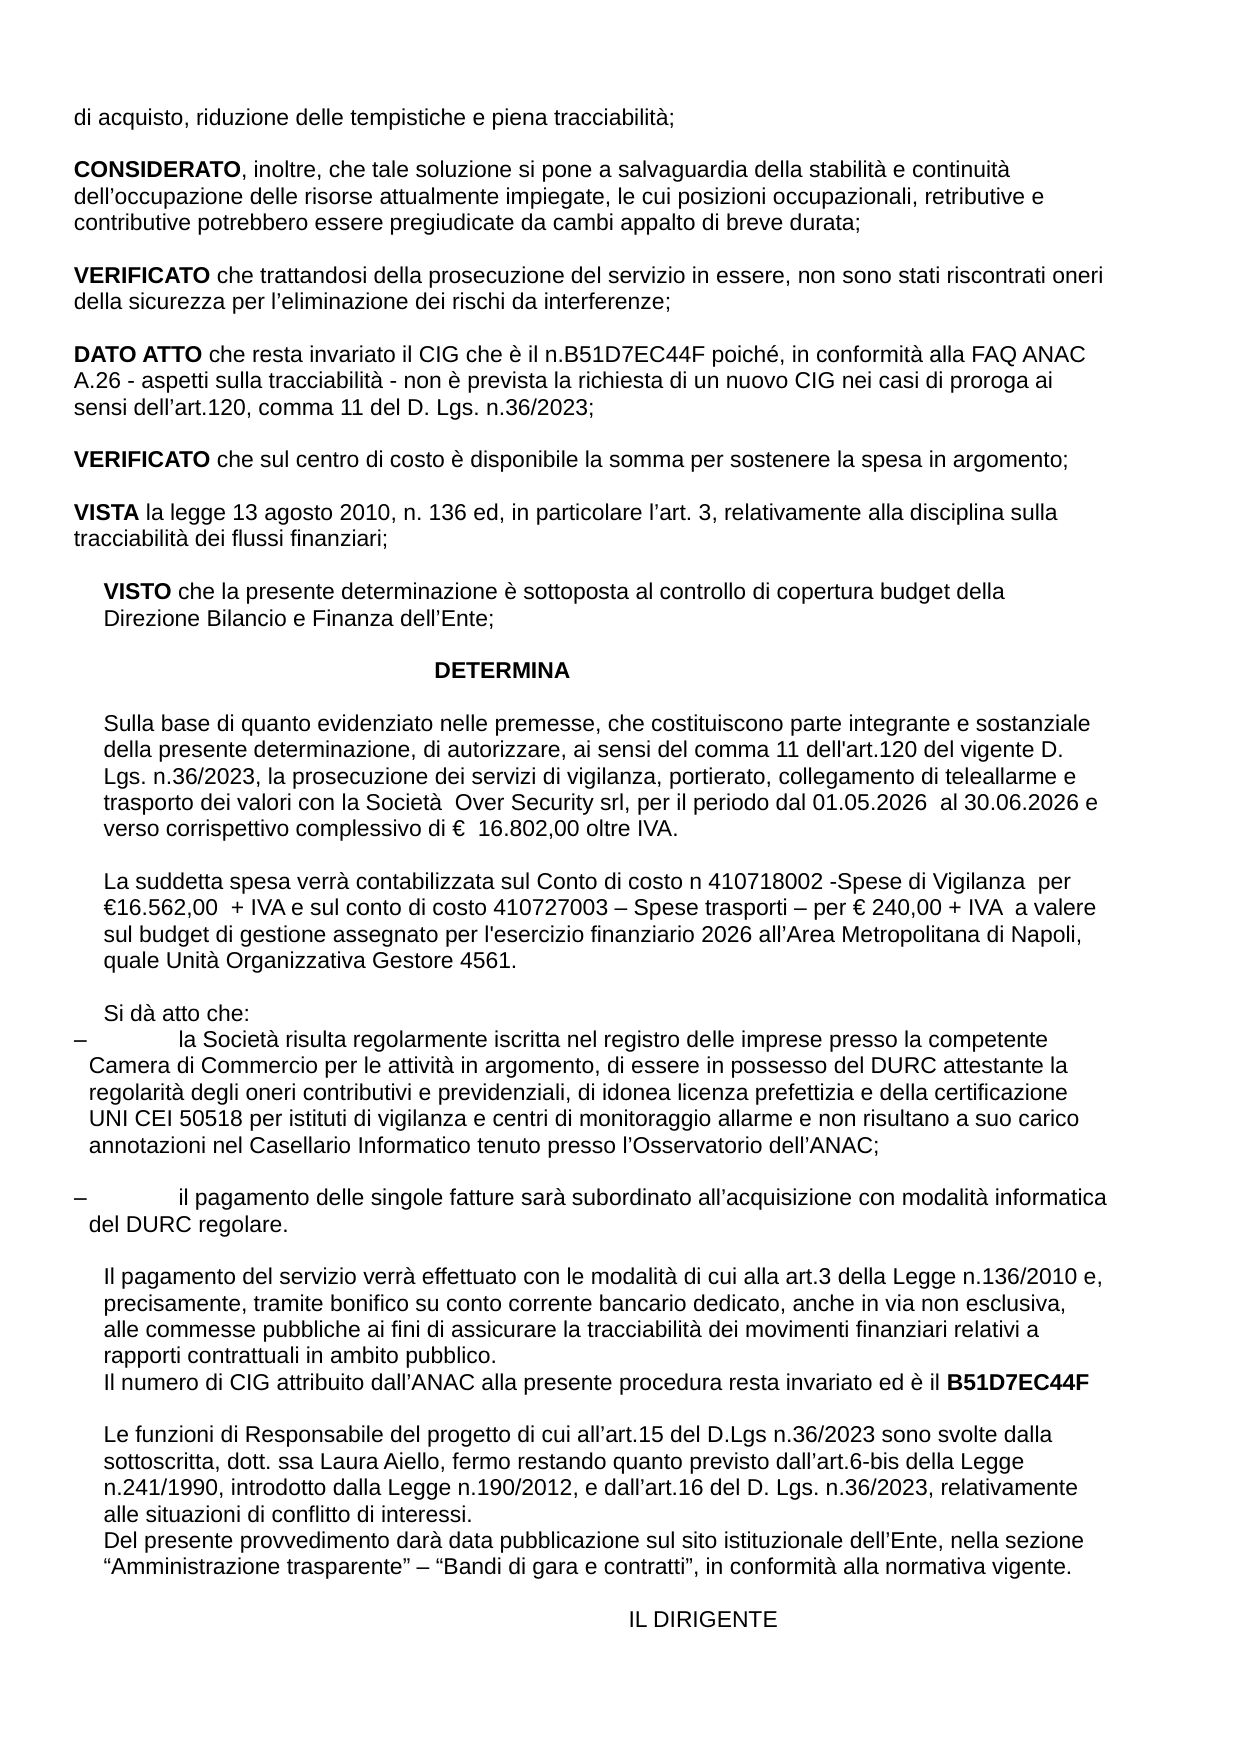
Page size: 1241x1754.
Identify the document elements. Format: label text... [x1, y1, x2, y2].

subtitle DATO ATTO che resta invariato il CIG che è il n.B51D7EC44F poiché, in conformità alla FAQ ANAC A.26 - aspetti sulla tracciabilità - non è prevista la richiesta di un nuovo CIG nei casi di proroga ai sensi dell’art.120, comma 11 del D. Lgs. n.36/2023; [74, 341, 1107, 420]
subtitle di acquisto, riduzione delle tempistiche e piena tracciabilità; [74, 104, 1107, 130]
subtitle Si dà atto che: [103, 1000, 1107, 1026]
subtitle VERIFICATO che sul centro di costo è disponibile la somma per sostenere la spesa in argomento; [74, 446, 1107, 473]
subtitle DETERMINA [103, 657, 1107, 683]
subtitle La suddetta spesa verrà contabilizzata sul Conto di costo n 410718002 -Spese di Vigilanza per €16.562,00 + IVA e sul conto di costo 410727003 – Spese trasporti – per € 240,00 + IVA a valere sul budget di gestione assegnato per l'esercizio finanziario 2026 all’Area Metropolitana di Napoli, quale Unità Organizzativa Gestore 4561. [103, 868, 1107, 973]
subtitle IL DIRIGENTE [103, 1606, 1107, 1632]
subtitle Le funzioni di Responsabile del progetto di cui all’art.15 del D.Lgs n.36/2023 sono svolte dalla sottoscritta, dott. ssa Laura Aiello, fermo restando quanto previsto dall’art.6-bis della Legge n.241/1990, introdotto dalla Legge n.190/2012, e dall’art.16 del D. Lgs. n.36/2023, relativamente alle situazioni di conflitto di interessi. [103, 1421, 1107, 1527]
subtitle VISTA la legge 13 agosto 2010, n. 136 ed, in particolare l’art. 3, relativamente alla disciplina sulla tracciabilità dei flussi finanziari; [74, 499, 1107, 552]
subtitle VISTO che la presente determinazione è sottoposta al controllo di copertura budget della Direzione Bilancio e Finanza dell’Ente; [103, 578, 1107, 631]
subtitle Sulla base di quanto evidenziato nelle premesse, che costituiscono parte integrante e sostanziale della presente determinazione, di autorizzare, ai sensi del comma 11 dell'art.120 del vigente D. Lgs. n.36/2023, la prosecuzione dei servizi di vigilanza, portierato, collegamento di teleallarme e trasporto dei valori con la Società Over Security srl, per il periodo dal 01.05.2026 al 30.06.2026 e verso corrispettivo complessivo di € 16.802,00 oltre IVA. [103, 710, 1107, 842]
subtitle il pagamento delle singole fatture sarà subordinato all’acquisizione con modalità informatica del DURC regolare. [74, 1184, 1107, 1237]
subtitle CONSIDERATO, inoltre, che tale soluzione si pone a salvaguardia della stabilità e continuità dell’occupazione delle risorse attualmente impiegate, le cui posizioni occupazionali, retributive e contributive potrebbero essere pregiudicate da cambi appalto di breve durata; [74, 156, 1107, 236]
subtitle la Società risulta regolarmente iscritta nel registro delle imprese presso la competente Camera di Commercio per le attività in argomento, di essere in possesso del DURC attestante la regolarità degli oneri contributivi e previdenziali, di idonea licenza prefettizia e della certificazione UNI CEI 50518 per istituti di vigilanza e centri di monitoraggio allarme e non risultano a suo carico annotazioni nel Casellario Informatico tenuto presso l’Osservatorio dell’ANAC; [74, 1026, 1107, 1158]
subtitle Il pagamento del servizio verrà effettuato con le modalità di cui alla art.3 della Legge n.136/2010 e, precisamente, tramite bonifico su conto corrente bancario dedicato, anche in via non esclusiva, alle commesse pubbliche ai fini di assicurare la tracciabilità dei movimenti finanziari relativi a rapporti contrattuali in ambito pubblico. [103, 1263, 1107, 1369]
subtitle Il numero di CIG attribuito dall’ANAC alla presente procedura resta invariato ed è il B51D7EC44F [103, 1369, 1107, 1395]
subtitle VERIFICATO che trattandosi della prosecuzione del servizio in essere, non sono stati riscontrati oneri della sicurezza per l’eliminazione dei rischi da interferenze; [74, 262, 1107, 314]
subtitle Del presente provvedimento darà data pubblicazione sul sito istituzionale dell’Ente, nella sezione “Amministrazione trasparente” – “Bandi di gara e contratti”, in conformità alla normativa vigente. [103, 1527, 1107, 1579]
